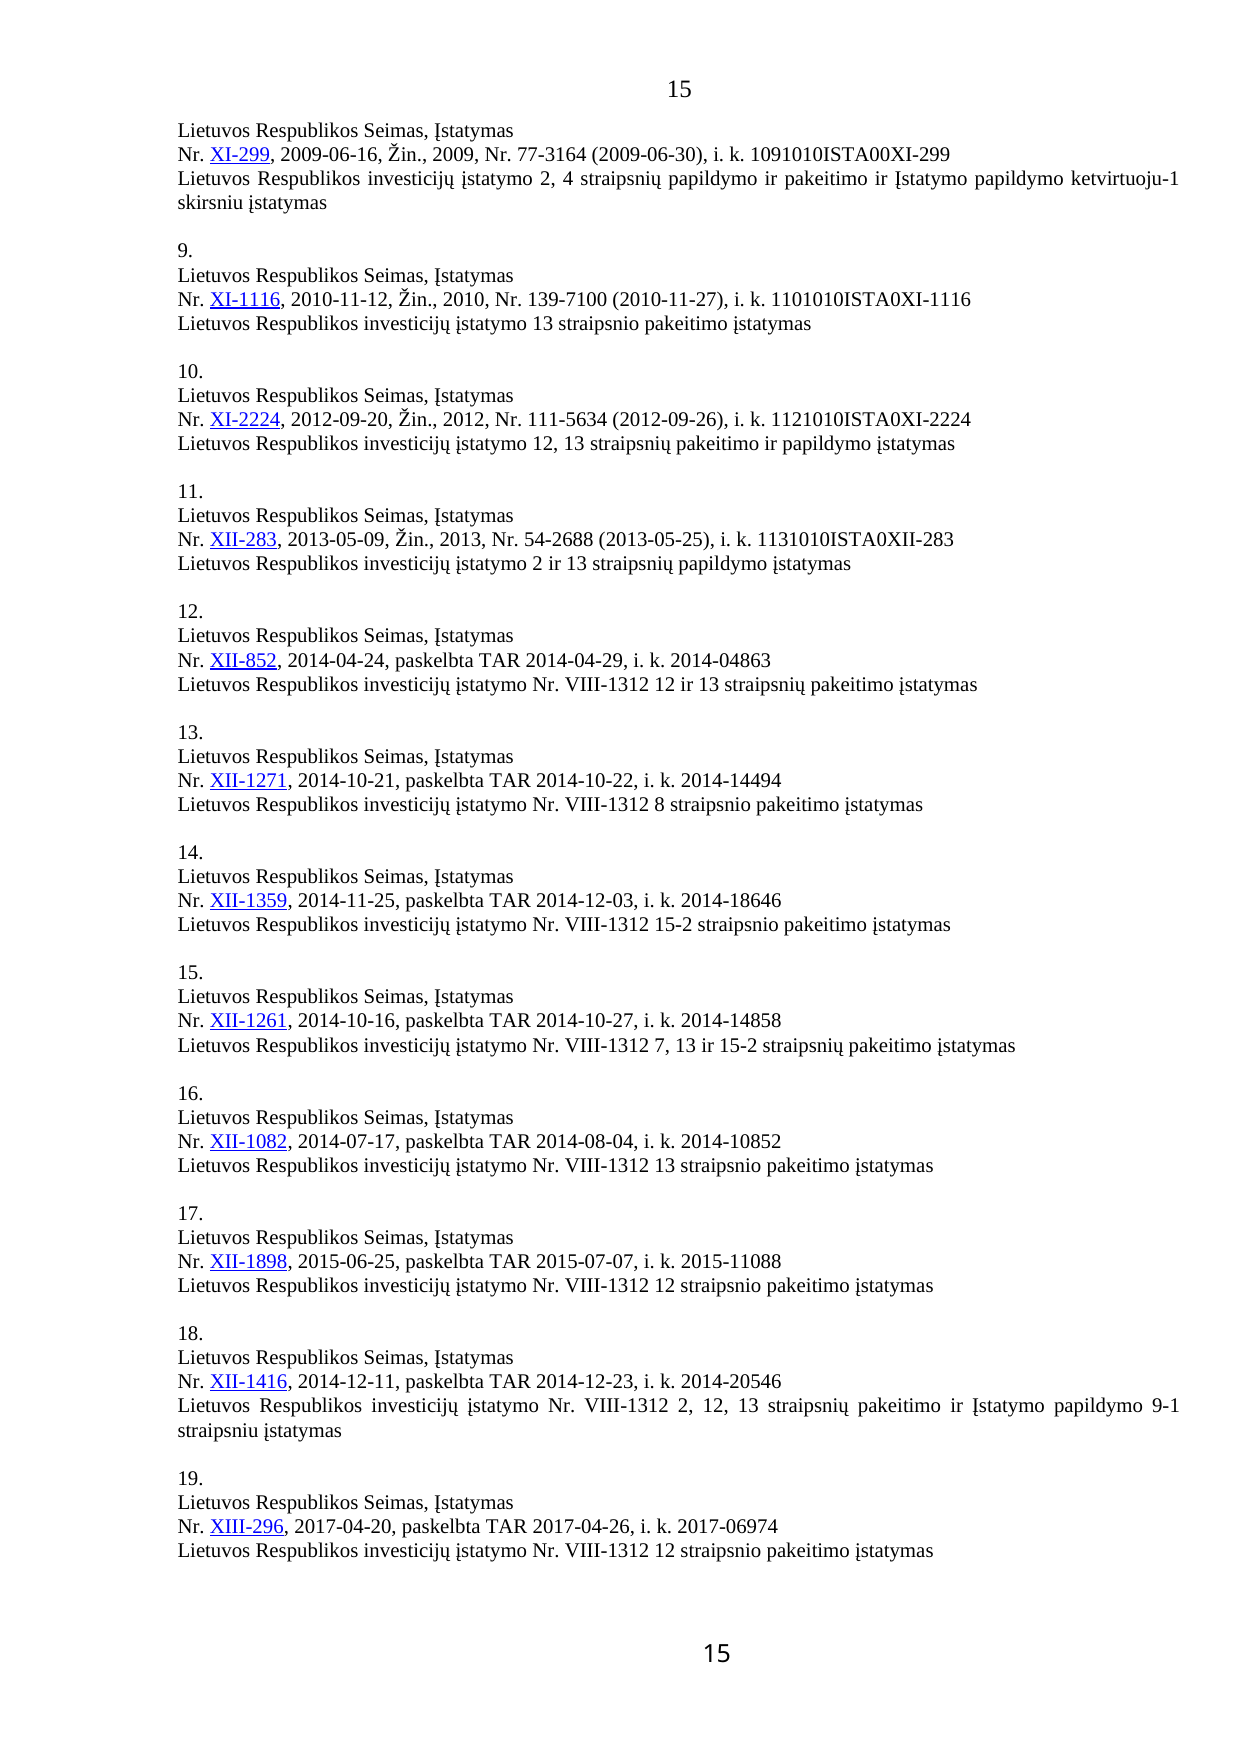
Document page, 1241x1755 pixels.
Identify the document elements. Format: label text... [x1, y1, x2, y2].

text 14. [177, 840, 1181, 864]
text 17. [177, 1201, 1181, 1225]
text Lietuvos Respublikos Seimas, Įstatymas [177, 1225, 1181, 1249]
text 13. [177, 720, 1181, 744]
text Nr. XII-283, 2013-05-09, Žin., 2013, Nr. 54-2688 (2013-05-25), i. k. 1131010ISTA0XII-283 [177, 527, 1181, 551]
text 10. [177, 359, 1181, 383]
text Nr. XII-1271, 2014-10-21, paskelbta TAR 2014-10-22, i. k. 2014-14494 [177, 768, 1181, 792]
text Nr. XII-1261, 2014-10-16, paskelbta TAR 2014-10-27, i. k. 2014-14858 [177, 1008, 1181, 1032]
text Lietuvos Respublikos investicijų įstatymo Nr. VIII-1312 13 straipsnio pakeitimo įstatymas [177, 1153, 1181, 1177]
text Lietuvos Respublikos Seimas, Įstatymas [177, 503, 1181, 527]
text 11. [177, 479, 1181, 503]
text Lietuvos Respublikos Seimas, Įstatymas [177, 1105, 1181, 1129]
text Lietuvos Respublikos Seimas, Įstatymas [177, 262, 1181, 287]
text Lietuvos Respublikos Seimas, Įstatymas [177, 984, 1181, 1008]
text Lietuvos Respublikos investicijų įstatymo 13 straipsnio pakeitimo įstatymas [177, 311, 1181, 335]
text Lietuvos Respublikos investicijų įstatymo 2 ir 13 straipsnių papildymo įstatymas [177, 551, 1181, 575]
text Lietuvos Respublikos investicijų įstatymo 12, 13 straipsnių pakeitimo ir papildymo įstatymas [177, 431, 1181, 455]
text Nr. XII-1082, 2014-07-17, paskelbta TAR 2014-08-04, i. k. 2014-10852 [177, 1129, 1181, 1153]
text 16. [177, 1081, 1181, 1105]
text Lietuvos Respublikos investicijų įstatymo Nr. VIII-1312 12 straipsnio pakeitimo įstatymas [177, 1538, 1181, 1562]
text Lietuvos Respublikos Seimas, Įstatymas [177, 1345, 1181, 1369]
text Lietuvos Respublikos investicijų įstatymo Nr. VIII-1312 2, 12, 13 straipsnių pakeitimo ir Įstatymo papildymo 9-1 straipsniu įstatymas [177, 1393, 1181, 1442]
text Lietuvos Respublikos investicijų įstatymo 2, 4 straipsnių papildymo ir pakeitimo ir Įstatymo papildymo ketvirtuoju-1 skirsniu įstatymas [177, 166, 1181, 214]
text Lietuvos Respublikos investicijų įstatymo Nr. VIII-1312 12 straipsnio pakeitimo įstatymas [177, 1273, 1181, 1297]
text Lietuvos Respublikos Seimas, Įstatymas [177, 623, 1181, 647]
text Nr. XII-1898, 2015-06-25, paskelbta TAR 2015-07-07, i. k. 2015-11088 [177, 1249, 1181, 1273]
text Lietuvos Respublikos Seimas, Įstatymas [177, 383, 1181, 407]
text Lietuvos Respublikos investicijų įstatymo Nr. VIII-1312 12 ir 13 straipsnių pakeitimo įstatymas [177, 672, 1181, 696]
text 15. [177, 960, 1181, 984]
text 19. [177, 1466, 1181, 1490]
text Lietuvos Respublikos investicijų įstatymo Nr. VIII-1312 15-2 straipsnio pakeitimo įstatymas [177, 912, 1181, 936]
text Lietuvos Respublikos Seimas, Įstatymas [177, 744, 1181, 768]
text Lietuvos Respublikos Seimas, Įstatymas [177, 118, 1181, 142]
text 18. [177, 1321, 1181, 1345]
text Nr. XI-2224, 2012-09-20, Žin., 2012, Nr. 111-5634 (2012-09-26), i. k. 1121010ISTA0XI-2224 [177, 407, 1181, 431]
text Lietuvos Respublikos investicijų įstatymo Nr. VIII-1312 7, 13 ir 15-2 straipsnių pakeitimo įstatymas [177, 1032, 1181, 1057]
text Nr. XII-1359, 2014-11-25, paskelbta TAR 2014-12-03, i. k. 2014-18646 [177, 888, 1181, 912]
text Lietuvos Respublikos investicijų įstatymo Nr. VIII-1312 8 straipsnio pakeitimo įstatymas [177, 792, 1181, 816]
text Nr. XII-1416, 2014-12-11, paskelbta TAR 2014-12-23, i. k. 2014-20546 [177, 1369, 1181, 1393]
text Nr. XIII-296, 2017-04-20, paskelbta TAR 2017-04-26, i. k. 2017-06974 [177, 1514, 1181, 1538]
text Nr. XII-852, 2014-04-24, paskelbta TAR 2014-04-29, i. k. 2014-04863 [177, 647, 1181, 672]
text 12. [177, 599, 1181, 623]
text Lietuvos Respublikos Seimas, Įstatymas [177, 1490, 1181, 1514]
text Nr. XI-1116, 2010-11-12, Žin., 2010, Nr. 139-7100 (2010-11-27), i. k. 1101010ISTA0XI-1116 [177, 287, 1181, 311]
text Nr. XI-299, 2009-06-16, Žin., 2009, Nr. 77-3164 (2009-06-30), i. k. 1091010ISTA00XI-299 [177, 142, 1181, 166]
text Lietuvos Respublikos Seimas, Įstatymas [177, 864, 1181, 888]
text 9. [177, 238, 1181, 262]
